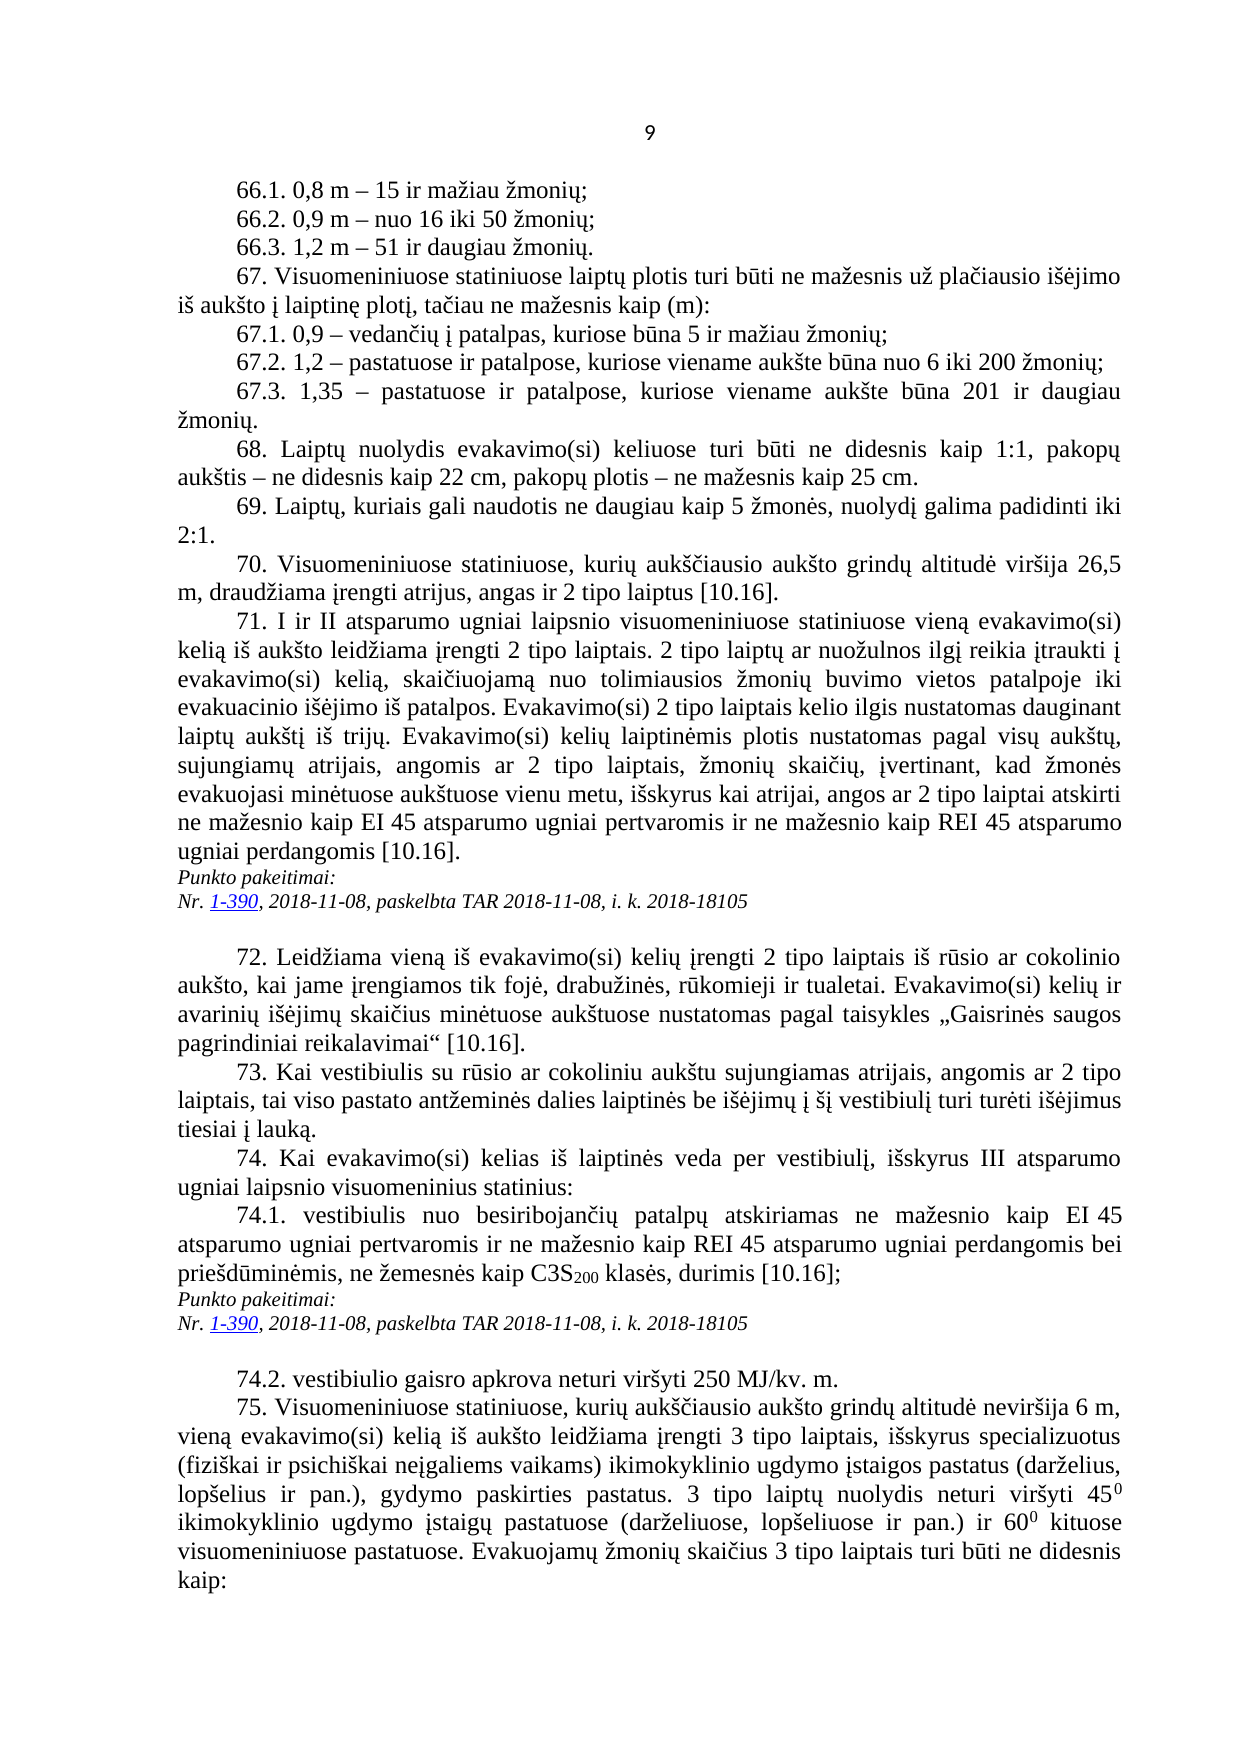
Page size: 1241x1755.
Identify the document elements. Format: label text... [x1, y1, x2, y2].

text 73. Kai vestibiulis su rūsio ar cokoliniu aukštu sujungiamas atrijais, angomis ar 2 tipo laiptais, tai viso pastato antžeminės dalies laiptinės be išėjimų į šį vestibiulį turi turėti išėjimus tiesiai į lauką. [177, 1057, 1122, 1143]
text 70. Visuomeniniuose statiniuose, kurių aukščiausio aukšto grindų altitudė viršija 26,5 m, draudžiama įrengti atrijus, angas ir 2 tipo laiptus [10.16]. [177, 549, 1122, 606]
text Nr. 1-390, 2018-11-08, paskelbta TAR 2018-11-08, i. k. 2018-18105 [177, 889, 1122, 913]
text 67.2. 1,2 – pastatuose ir patalpose, kuriose viename aukšte būna nuo 6 iki 200 žmonių; [177, 347, 1122, 376]
text 74.2. vestibiulio gaisro apkrova neturi viršyti 250 MJ/kv. m. [177, 1364, 1122, 1392]
text 67. Visuomeniniuose statiniuose laiptų plotis turi būti ne mažesnis už plačiausio išėjimo iš aukšto į laiptinę plotį, tačiau ne mažesnis kaip (m): [177, 261, 1122, 319]
text 74. Kai evakavimo(si) kelias iš laiptinės veda per vestibiulį, išskyrus III atsparumo ugniai laipsnio visuomeninius statinius: [177, 1143, 1122, 1201]
text 74.1. vestibiulis nuo besiribojančių patalpų atskiriamas ne mažesnio kaip EI 45 atsparumo ugniai pertvaromis ir ne mažesnio kaip REI 45 atsparumo ugniai perdangomis bei priešdūminėmis, ne žemesnės kaip C3S200 klasės, durimis [10.16]; [177, 1201, 1122, 1287]
text 69. Laiptų, kuriais gali naudotis ne daugiau kaip 5 žmonės, nuolydį galima padidinti iki 2:1. [177, 491, 1122, 549]
text 71. I ir II atsparumo ugniai laipsnio visuomeniniuose statiniuose vieną evakavimo(si) kelią iš aukšto leidžiama įrengti 2 tipo laiptais. 2 tipo laiptų ar nuožulnos ilgį reikia įtraukti į evakavimo(si) kelią, skaičiuojamą nuo tolimiausios žmonių buvimo vietos patalpoje iki evakuacinio išėjimo iš patalpos. Evakavimo(si) 2 tipo laiptais kelio ilgis nustatomas dauginant laiptų aukštį iš trijų. Evakavimo(si) kelių laiptinėmis plotis nustatomas pagal visų aukštų, sujungiamų atrijais, angomis ar 2 tipo laiptais, žmonių skaičių, įvertinant, kad žmonės evakuojasi minėtuose aukštuose vienu metu, išskyrus kai atrijai, angos ar 2 tipo laiptai atskirti ne mažesnio kaip EI 45 atsparumo ugniai pertvaromis ir ne mažesnio kaip REI 45 atsparumo ugniai perdangomis [10.16]. [177, 606, 1122, 865]
text Nr. 1-390, 2018-11-08, paskelbta TAR 2018-11-08, i. k. 2018-18105 [177, 1311, 1122, 1335]
text Punkto pakeitimai: [177, 865, 1122, 889]
text 67.1. 0,9 – vedančių į patalpas, kuriose būna 5 ir mažiau žmonių; [177, 319, 1122, 347]
text 66.1. 0,8 m – 15 ir mažiau žmonių; [177, 175, 1122, 204]
text 75. Visuomeniniuose statiniuose, kurių aukščiausio aukšto grindų altitudė neviršija 6 m, vieną evakavimo(si) kelią iš aukšto leidžiama įrengti 3 tipo laiptais, išskyrus specializuotus (fiziškai ir psichiškai neįgaliems vaikams) ikimokyklinio ugdymo įstaigos pastatus (darželius, lopšelius ir pan.), gydymo paskirties pastatus. 3 tipo laiptų nuolydis neturi viršyti 450 ikimokyklinio ugdymo įstaigų pastatuose (darželiuose, lopšeliuose ir pan.) ir 600 kituose visuomeniniuose pastatuose. Evakuojamų žmonių skaičius 3 tipo laiptais turi būti ne didesnis kaip: [177, 1392, 1122, 1594]
text 67.3. 1,35 – pastatuose ir patalpose, kuriose viename aukšte būna 201 ir daugiau žmonių. [177, 376, 1122, 434]
text Punkto pakeitimai: [177, 1287, 1122, 1311]
text 66.3. 1,2 m – 51 ir daugiau žmonių. [177, 232, 1122, 261]
text 72. Leidžiama vieną iš evakavimo(si) kelių įrengti 2 tipo laiptais iš rūsio ar cokolinio aukšto, kai jame įrengiamos tik fojė, drabužinės, rūkomieji ir tualetai. Evakavimo(si) kelių ir avarinių išėjimų skaičius minėtuose aukštuose nustatomas pagal taisykles „Gaisrinės saugos pagrindiniai reikalavimai“ [10.16]. [177, 942, 1122, 1057]
text 66.2. 0,9 m – nuo 16 iki 50 žmonių; [177, 204, 1122, 232]
text 68. Laiptų nuolydis evakavimo(si) keliuose turi būti ne didesnis kaip 1:1, pakopų aukštis – ne didesnis kaip 22 cm, pakopų plotis – ne mažesnis kaip 25 cm. [177, 434, 1122, 491]
